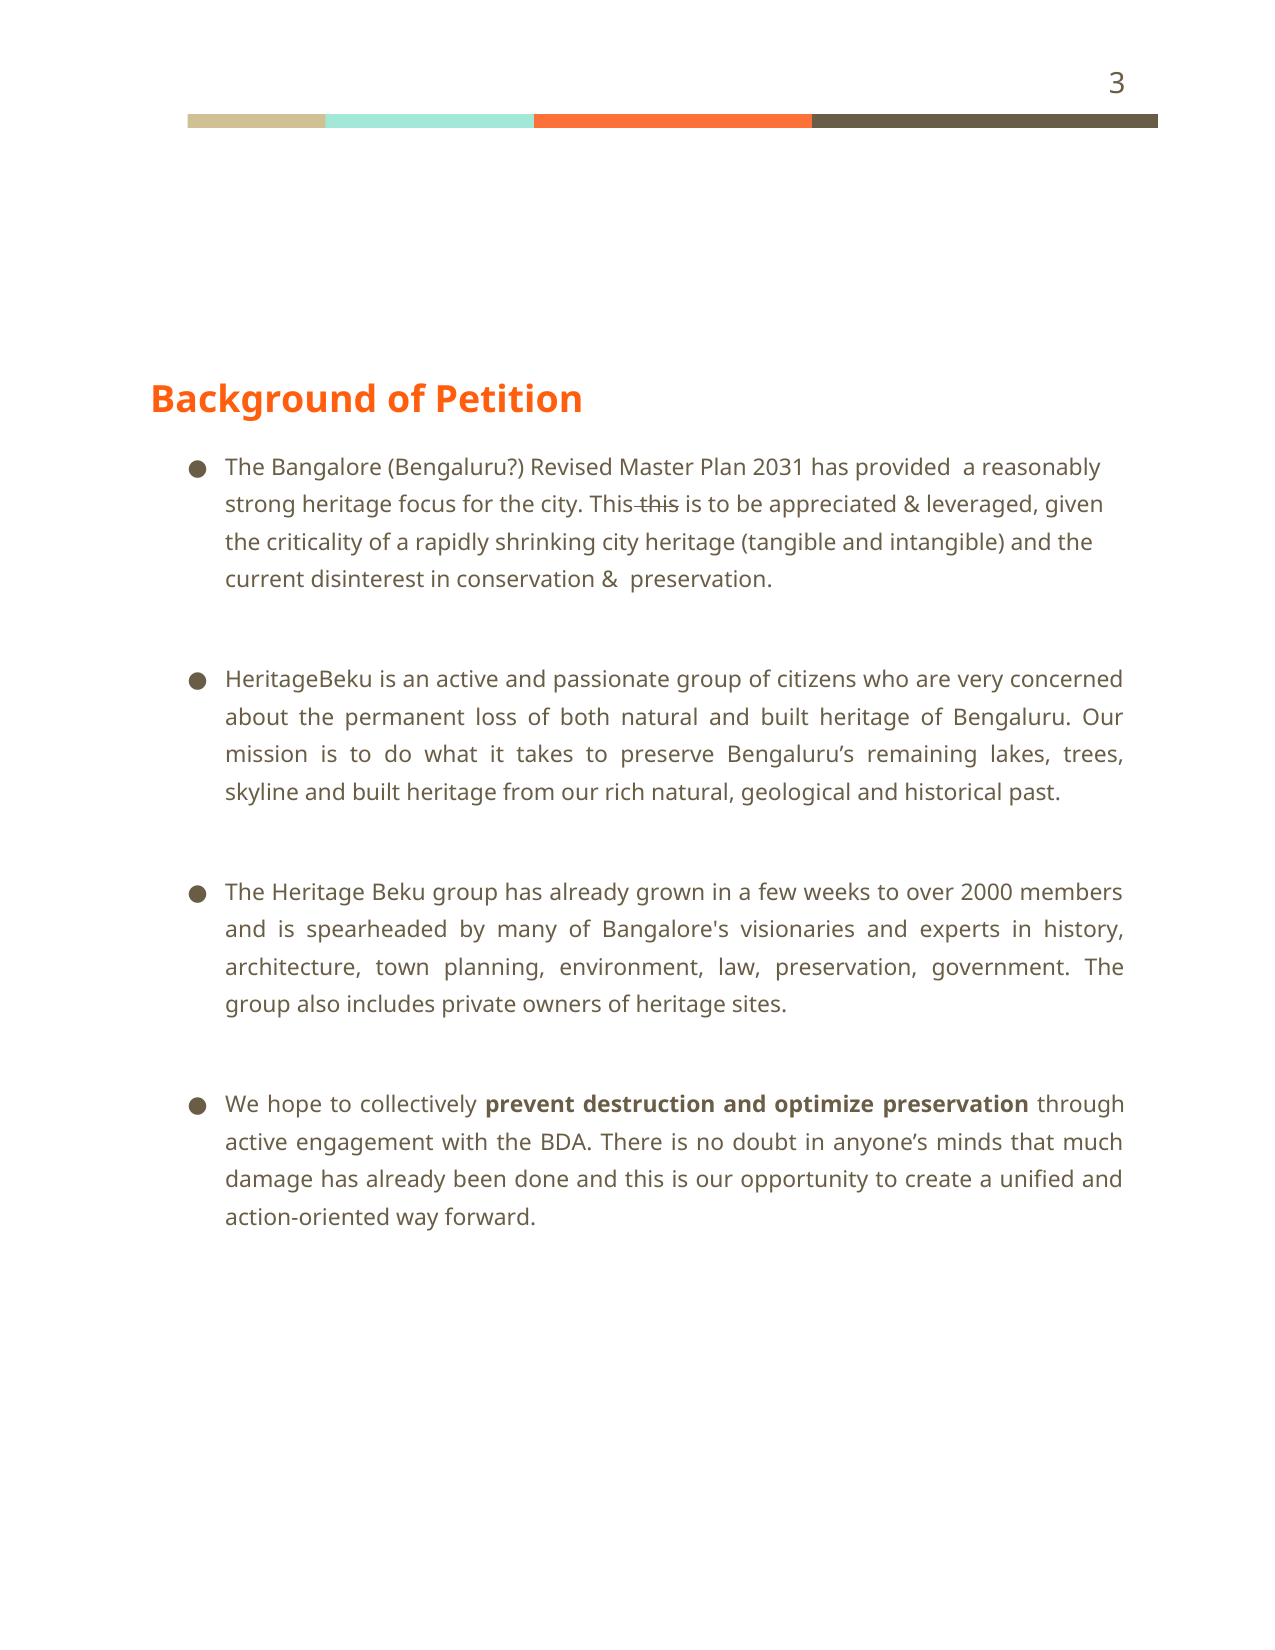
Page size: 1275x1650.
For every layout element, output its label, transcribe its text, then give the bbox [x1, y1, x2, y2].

list The Heritage Beku group has already grown in a few weeks to over 2000 members and is spearheaded by many of Bangalore's visionaries and experts in history, architecture, town planning, environment, law, preservation, government. The group also includes private owners of heritage sites. [187, 876, 1125, 1019]
subtitle Background of Petition [150, 372, 1125, 423]
list HeritageBeku is an active and passionate group of citizens who are very concerned about the permanent loss of both natural and built heritage of Bengaluru. Our mission is to do what it takes to preserve Bengaluru’s remaining lakes, trees, skyline and built heritage from our rich natural, geological and historical past. [187, 663, 1125, 807]
list We hope to collectively prevent destruction and optimize preservation through active engagement with the BDA. There is no doubt in anyone’s minds that much damage has already been done and this is our opportunity to create a unified and action-oriented way forward. [187, 1088, 1125, 1232]
picture [187, 114, 1158, 128]
list The Bangalore (Bengaluru?) Revised Master Plan 2031 has provided a reasonably strong heritage focus for the city. This this is to be appreciated & leveraged, given the criticality of a rapidly shrinking city heritage (tangible and intangible) and the current disinterest in conservation & preservation. [187, 451, 1125, 594]
